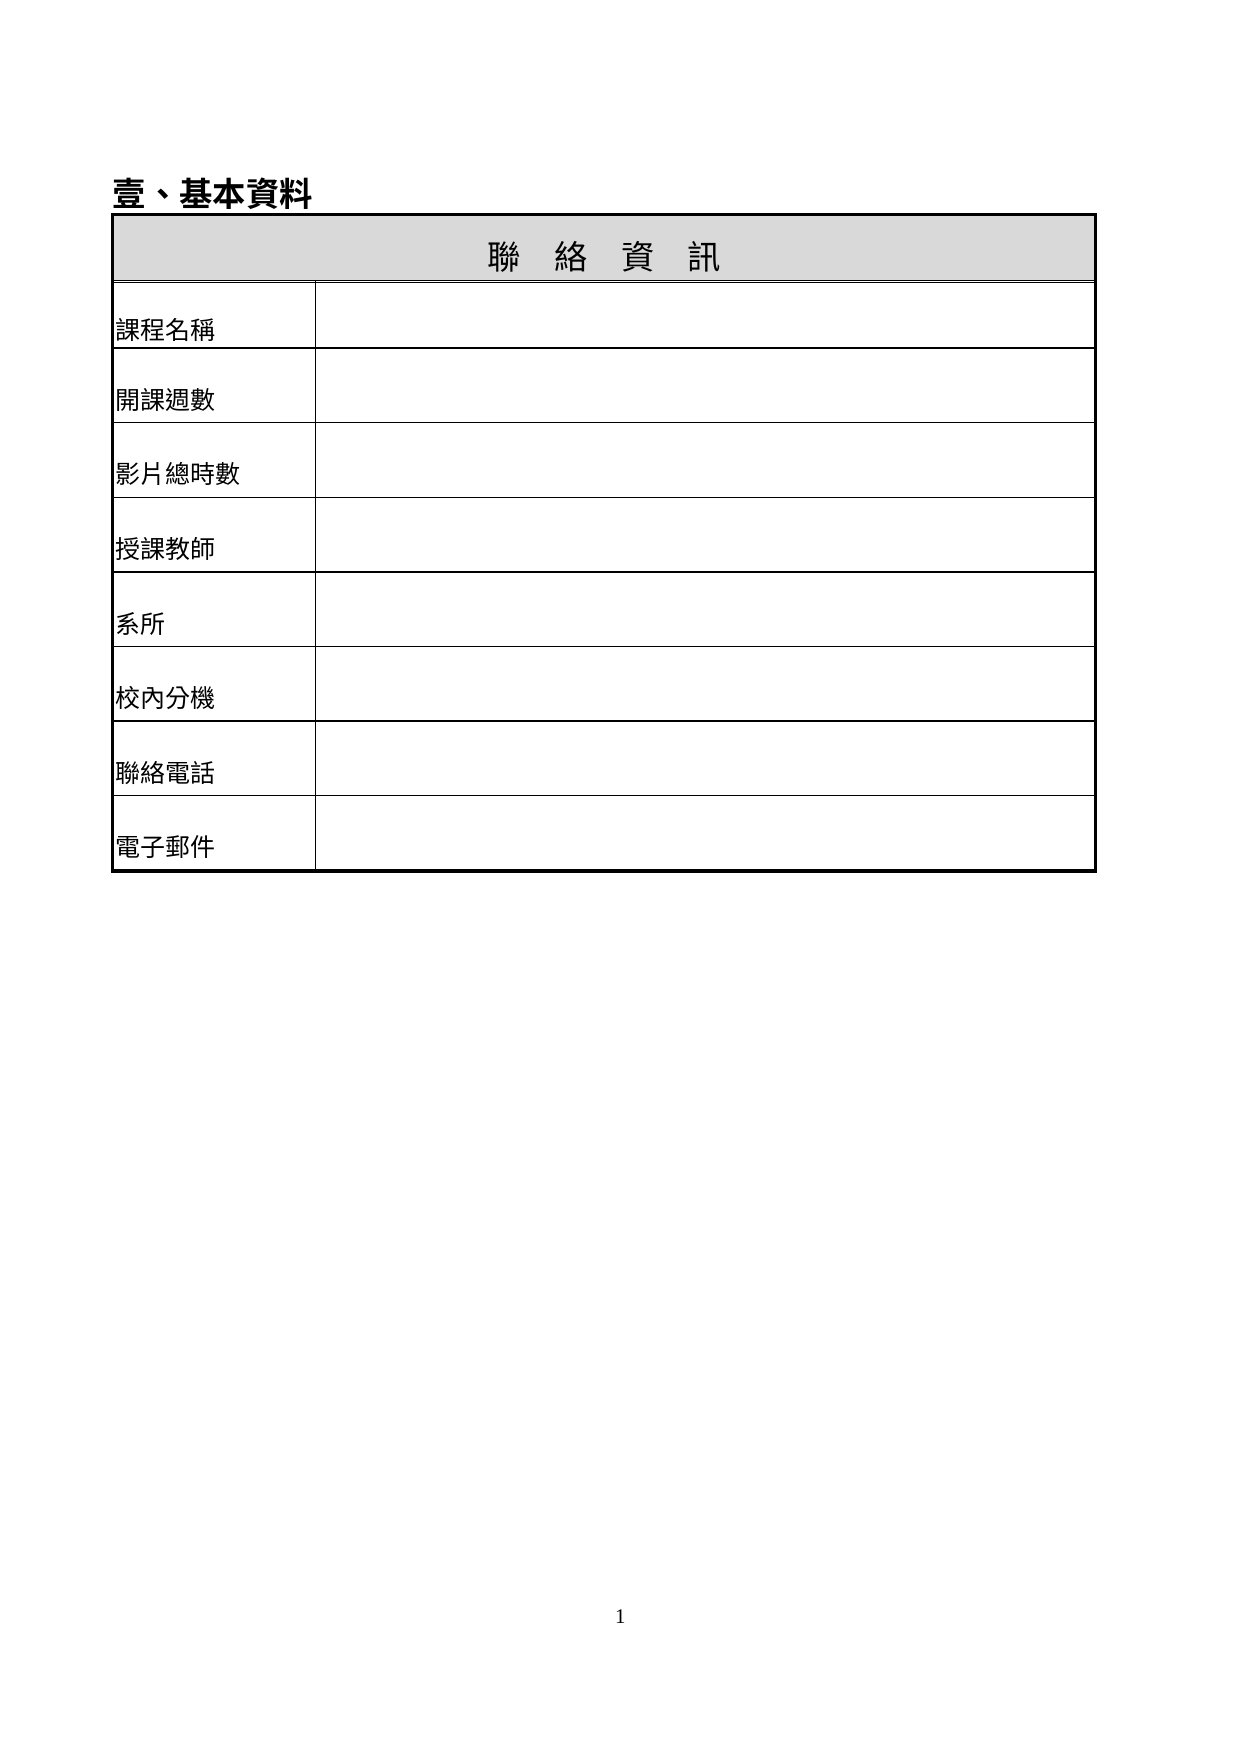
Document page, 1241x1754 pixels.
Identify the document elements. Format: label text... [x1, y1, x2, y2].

table_cell [316, 647, 1094, 720]
table_cell 授課教師 [114, 498, 315, 571]
table_cell 校內分機 [114, 647, 315, 720]
table_header 聯 絡 資 訊 [114, 216, 1094, 280]
table_cell 電子郵件 [114, 796, 315, 869]
table_cell [316, 796, 1094, 869]
table_cell [316, 573, 1094, 646]
table_cell [316, 283, 1094, 347]
table_cell [316, 722, 1094, 795]
table_cell [316, 349, 1094, 422]
table_cell 影片總時數 [114, 423, 315, 496]
table_cell 聯絡電話 [114, 722, 315, 795]
table_cell [316, 423, 1094, 496]
table_cell 課程名稱 [114, 283, 315, 347]
table_cell 系所 [114, 573, 315, 646]
text 壹、基本資料 [112, 150, 1128, 212]
table_cell 開課週數 [114, 349, 315, 422]
table_cell [316, 498, 1094, 571]
